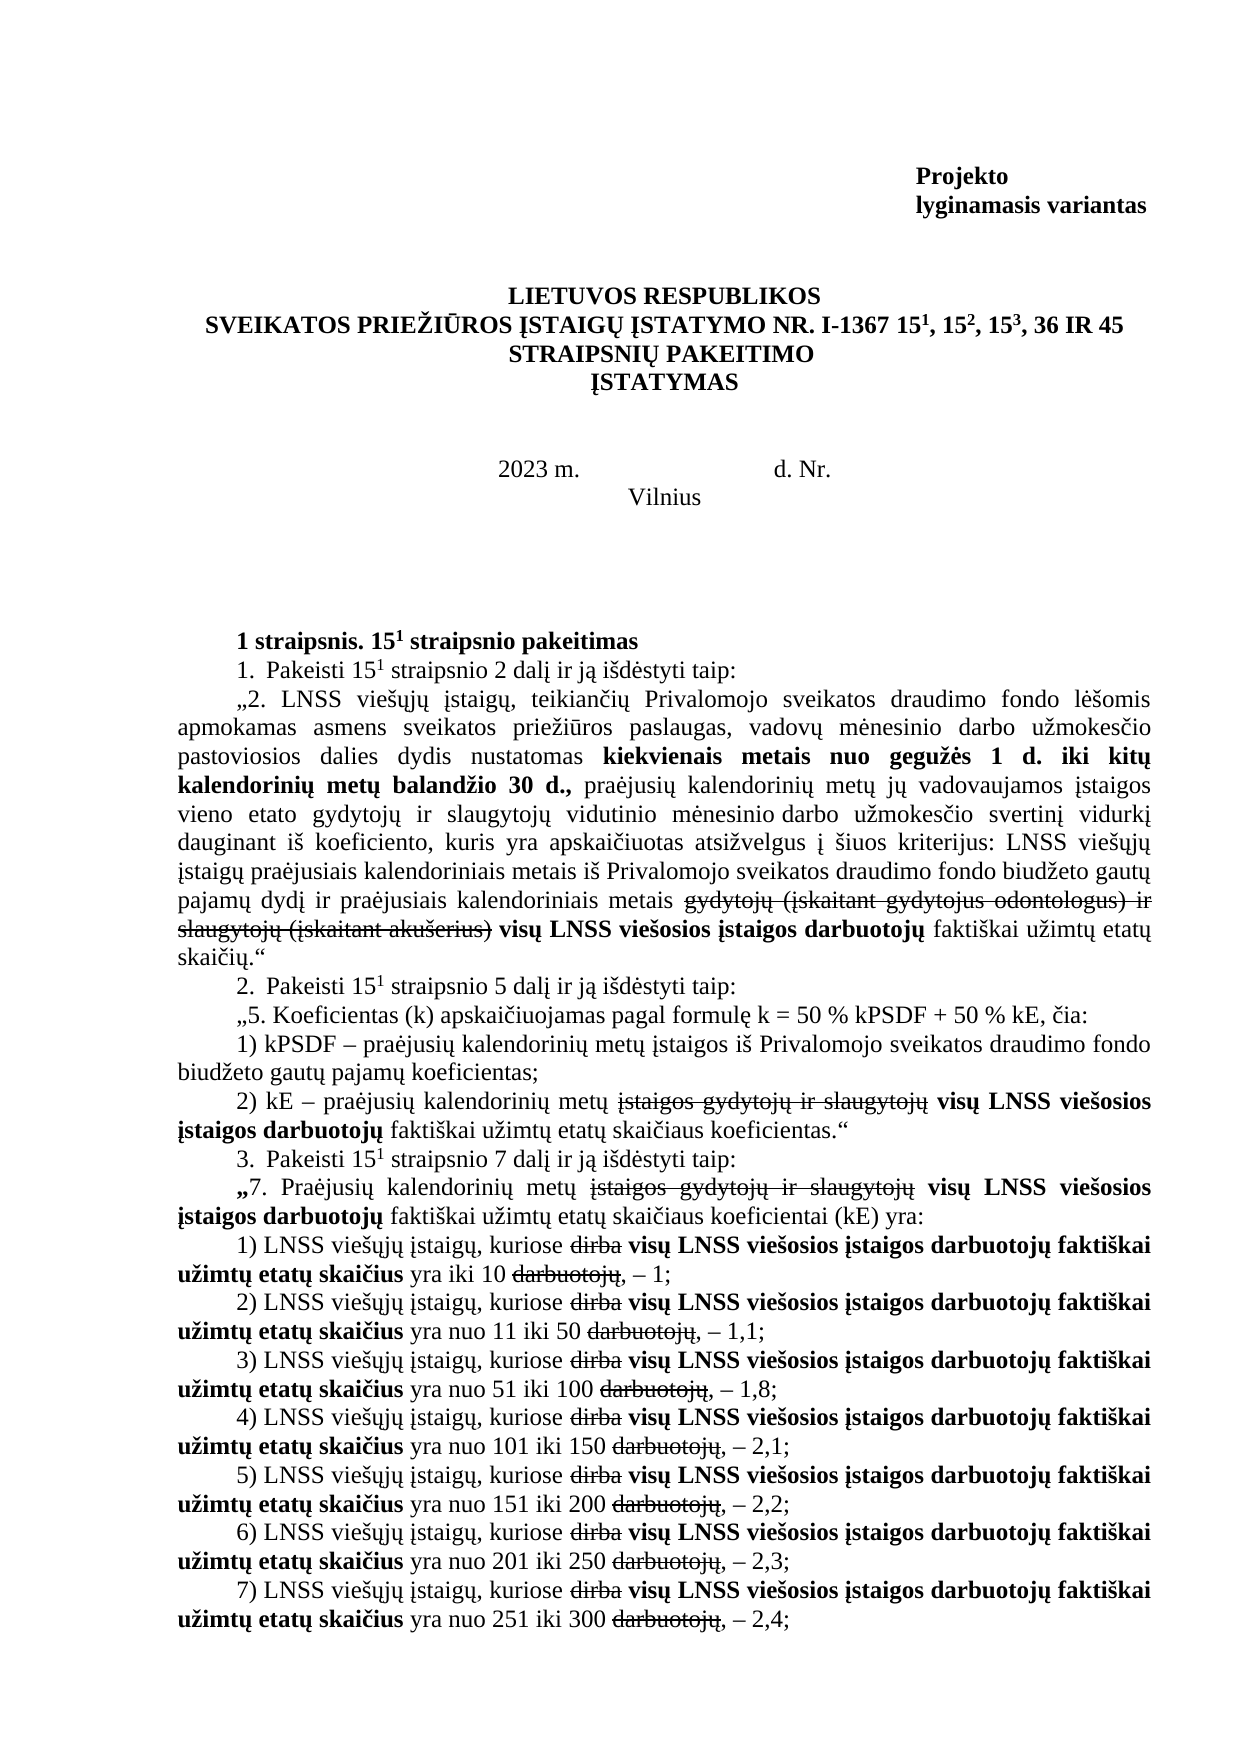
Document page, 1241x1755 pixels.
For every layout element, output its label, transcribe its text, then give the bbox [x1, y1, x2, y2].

text 1) LNSS viešųjų įstaigų, kuriose dirba visų LNSS viešosios įstaigos darbuotojų faktiškai užimtų etatų skaičius yra iki 10 darbuotojų, – 1; [177, 1230, 1152, 1287]
text SVEIKATOS PRIEŽIŪROS ĮSTAIGŲ ĮSTATYMO NR. I-1367 151, 152, 153, 36 IR 45 straipsniŲ PAKEITIMO [177, 310, 1152, 367]
text LIETUVOS RESPUBLIKOS [177, 281, 1152, 310]
text Projekto [704, 161, 1152, 190]
text „5. Koeficientas (k) apskaičiuojamas pagal formulę k = 50 % kPSDF + 50 % kE, čia: [177, 1000, 1152, 1029]
text 2023 m. d. Nr. [177, 454, 1152, 482]
text 4) LNSS viešųjų įstaigų, kuriose dirba visų LNSS viešosios įstaigos darbuotojų faktiškai užimtų etatų skaičius yra nuo 101 iki 150 darbuotojų, – 2,1; [177, 1402, 1152, 1460]
text 1. Pakeisti 151 straipsnio 2 dalį ir ją išdėstyti taip: [177, 655, 1152, 684]
text 1 straipsnis. 151 straipsnio pakeitimas [177, 626, 1152, 655]
text Vilnius [177, 482, 1152, 511]
text 2. Pakeisti 151 straipsnio 5 dalį ir ją išdėstyti taip: [177, 971, 1152, 1000]
text lyginamasis variantas [842, 190, 1152, 218]
text 1) kPSDF – praėjusių kalendorinių metų įstaigos iš Privalomojo sveikatos draudimo fondo biudžeto gautų pajamų koeficientas; [177, 1029, 1152, 1086]
text 6) LNSS viešųjų įstaigų, kuriose dirba visų LNSS viešosios įstaigos darbuotojų faktiškai užimtų etatų skaičius yra nuo 201 iki 250 darbuotojų, – 2,3; [177, 1517, 1152, 1575]
text „2. LNSS viešųjų įstaigų, teikiančių Privalomojo sveikatos draudimo fondo lėšomis apmokamas asmens sveikatos priežiūros paslaugas, vadovų mėnesinio darbo užmokesčio pastoviosios dalies dydis nustatomas kiekvienais metais nuo gegužės 1 d. iki kitų kalendorinių metų balandžio 30 d., praėjusių kalendorinių metų jų vadovaujamos įstaigos vieno etato gydytojų ir slaugytojų vidutinio mėnesinio darbo užmokesčio svertinį vidurkį dauginant iš koeficiento, kuris yra apskaičiuotas atsižvelgus į šiuos kriterijus: LNSS viešųjų įstaigų praėjusiais kalendoriniais metais iš Privalomojo sveikatos draudimo fondo biudžeto gautų pajamų dydį ir praėjusiais kalendoriniais metais gydytojų (įskaitant gydytojus odontologus) ir slaugytojų (įskaitant akušerius) visų LNSS viešosios įstaigos darbuotojų faktiškai užimtų etatų skaičių.“ [177, 684, 1152, 971]
text 7) LNSS viešųjų įstaigų, kuriose dirba visų LNSS viešosios įstaigos darbuotojų faktiškai užimtų etatų skaičius yra nuo 251 iki 300 darbuotojų, – 2,4; [177, 1575, 1152, 1632]
text 2) LNSS viešųjų įstaigų, kuriose dirba visų LNSS viešosios įstaigos darbuotojų faktiškai užimtų etatų skaičius yra nuo 11 iki 50 darbuotojų, – 1,1; [177, 1287, 1152, 1345]
text 3. Pakeisti 151 straipsnio 7 dalį ir ją išdėstyti taip: [177, 1144, 1152, 1172]
text „7. Praėjusių kalendorinių metų įstaigos gydytojų ir slaugytojų visų LNSS viešosios įstaigos darbuotojų faktiškai užimtų etatų skaičiaus koeficientai (kE) yra: [177, 1172, 1152, 1230]
text 3) LNSS viešųjų įstaigų, kuriose dirba visų LNSS viešosios įstaigos darbuotojų faktiškai užimtų etatų skaičius yra nuo 51 iki 100 darbuotojų, – 1,8; [177, 1345, 1152, 1402]
text 5) LNSS viešųjų įstaigų, kuriose dirba visų LNSS viešosios įstaigos darbuotojų faktiškai užimtų etatų skaičius yra nuo 151 iki 200 darbuotojų, – 2,2; [177, 1460, 1152, 1517]
text 2) kE – praėjusių kalendorinių metų įstaigos gydytojų ir slaugytojų visų LNSS viešosios įstaigos darbuotojų faktiškai užimtų etatų skaičiaus koeficientas.“ [177, 1086, 1152, 1144]
text Įstatymas [177, 367, 1152, 396]
